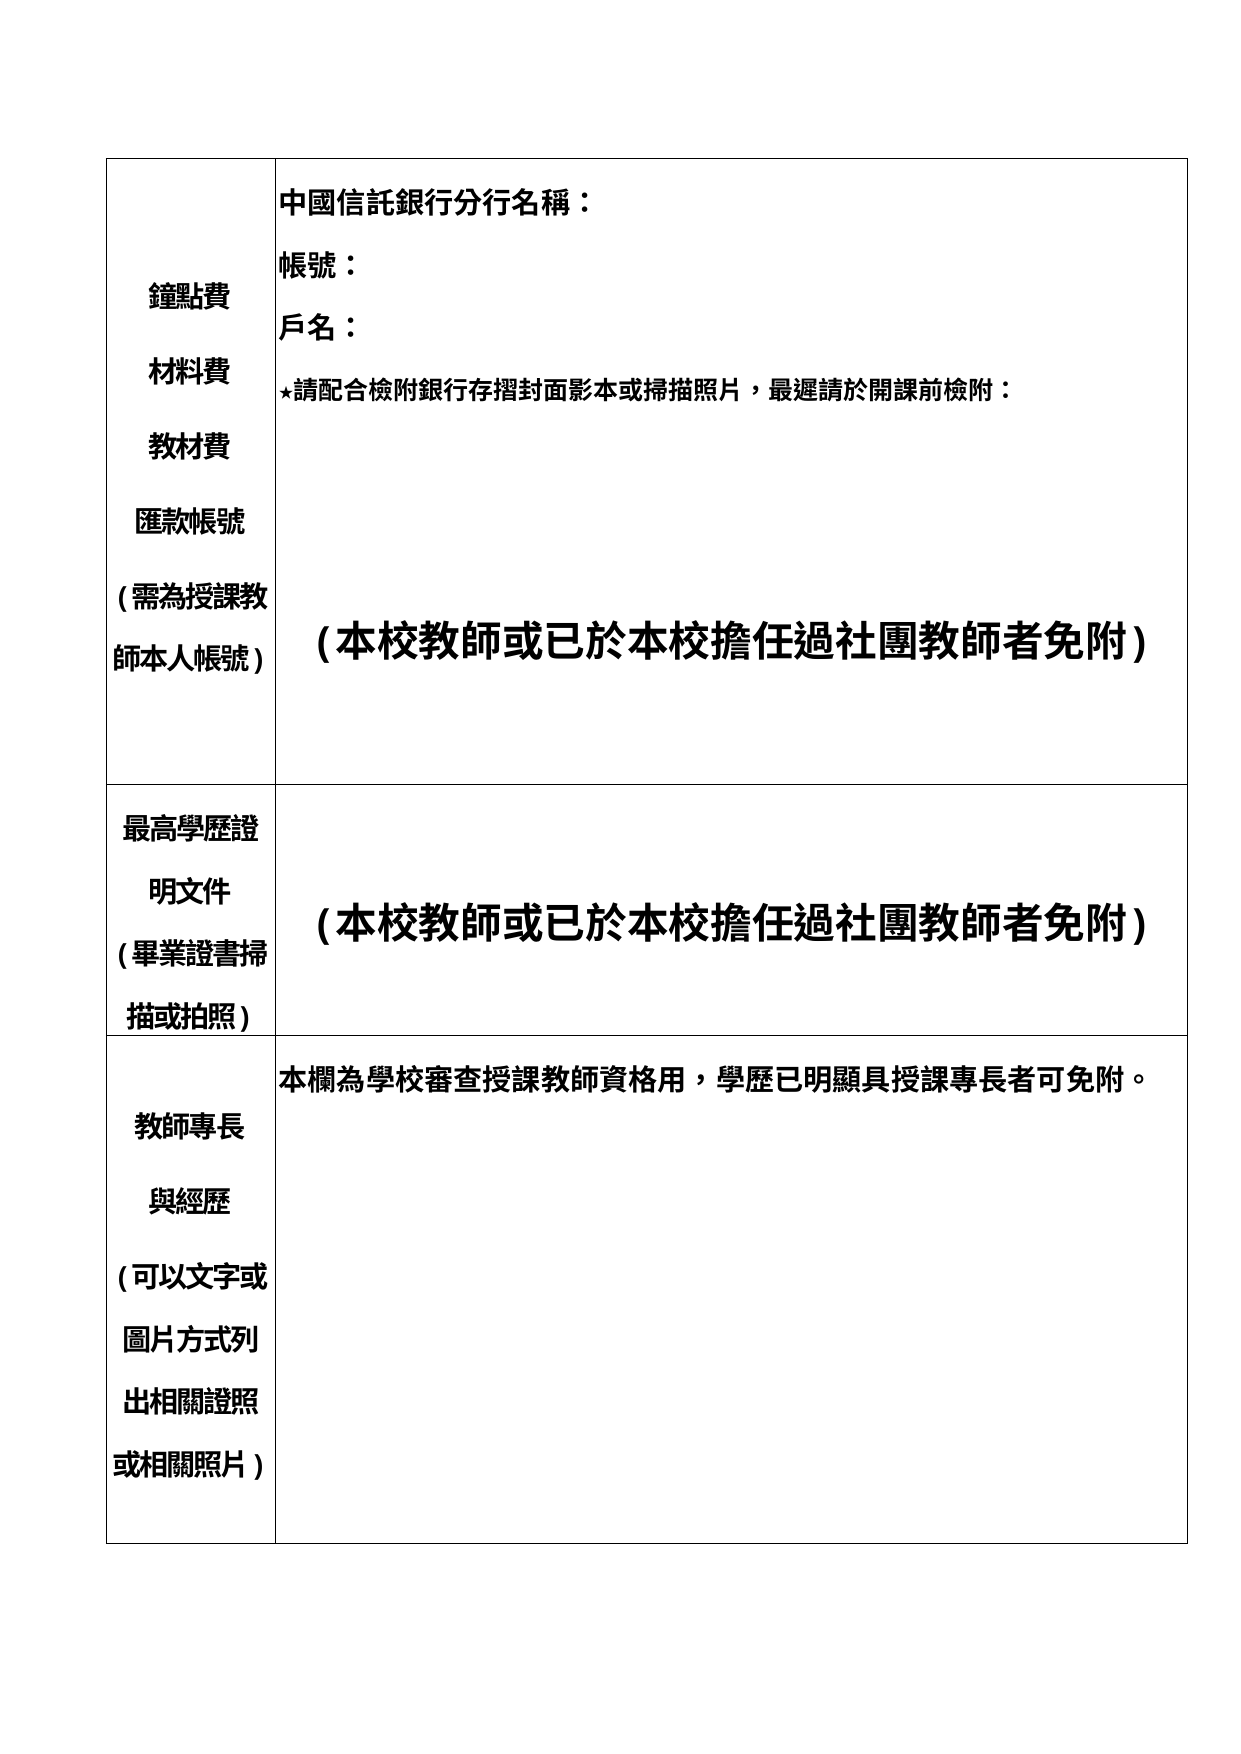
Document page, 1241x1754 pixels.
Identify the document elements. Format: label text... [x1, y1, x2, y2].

table_cell (本校教師或已於本校擔任過社團教師者免附) [276, 785, 1187, 1035]
table_cell 本欄為學校審查授課教師資格用，學歷已明顯具授課專長者可免附。 [276, 1036, 1187, 1543]
table_cell 中國信託銀行分行名稱： 帳號： 戶名： ★請配合檢附銀行存摺封面影本或掃描照片，最遲請於開課前檢附： (本校教師或已於本校擔任過社團教師者免附) [276, 159, 1187, 784]
table_cell 最高學歷證明文件 (畢業證書掃描或拍照) [107, 785, 275, 1035]
table_cell 教師專長 與經歷 (可以文字或圖片方式列出相關證照或相關照片) [107, 1036, 275, 1543]
table_cell 鐘點費 材料費 教材費 匯款帳號 (需為授課教師本人帳號) [107, 159, 275, 784]
